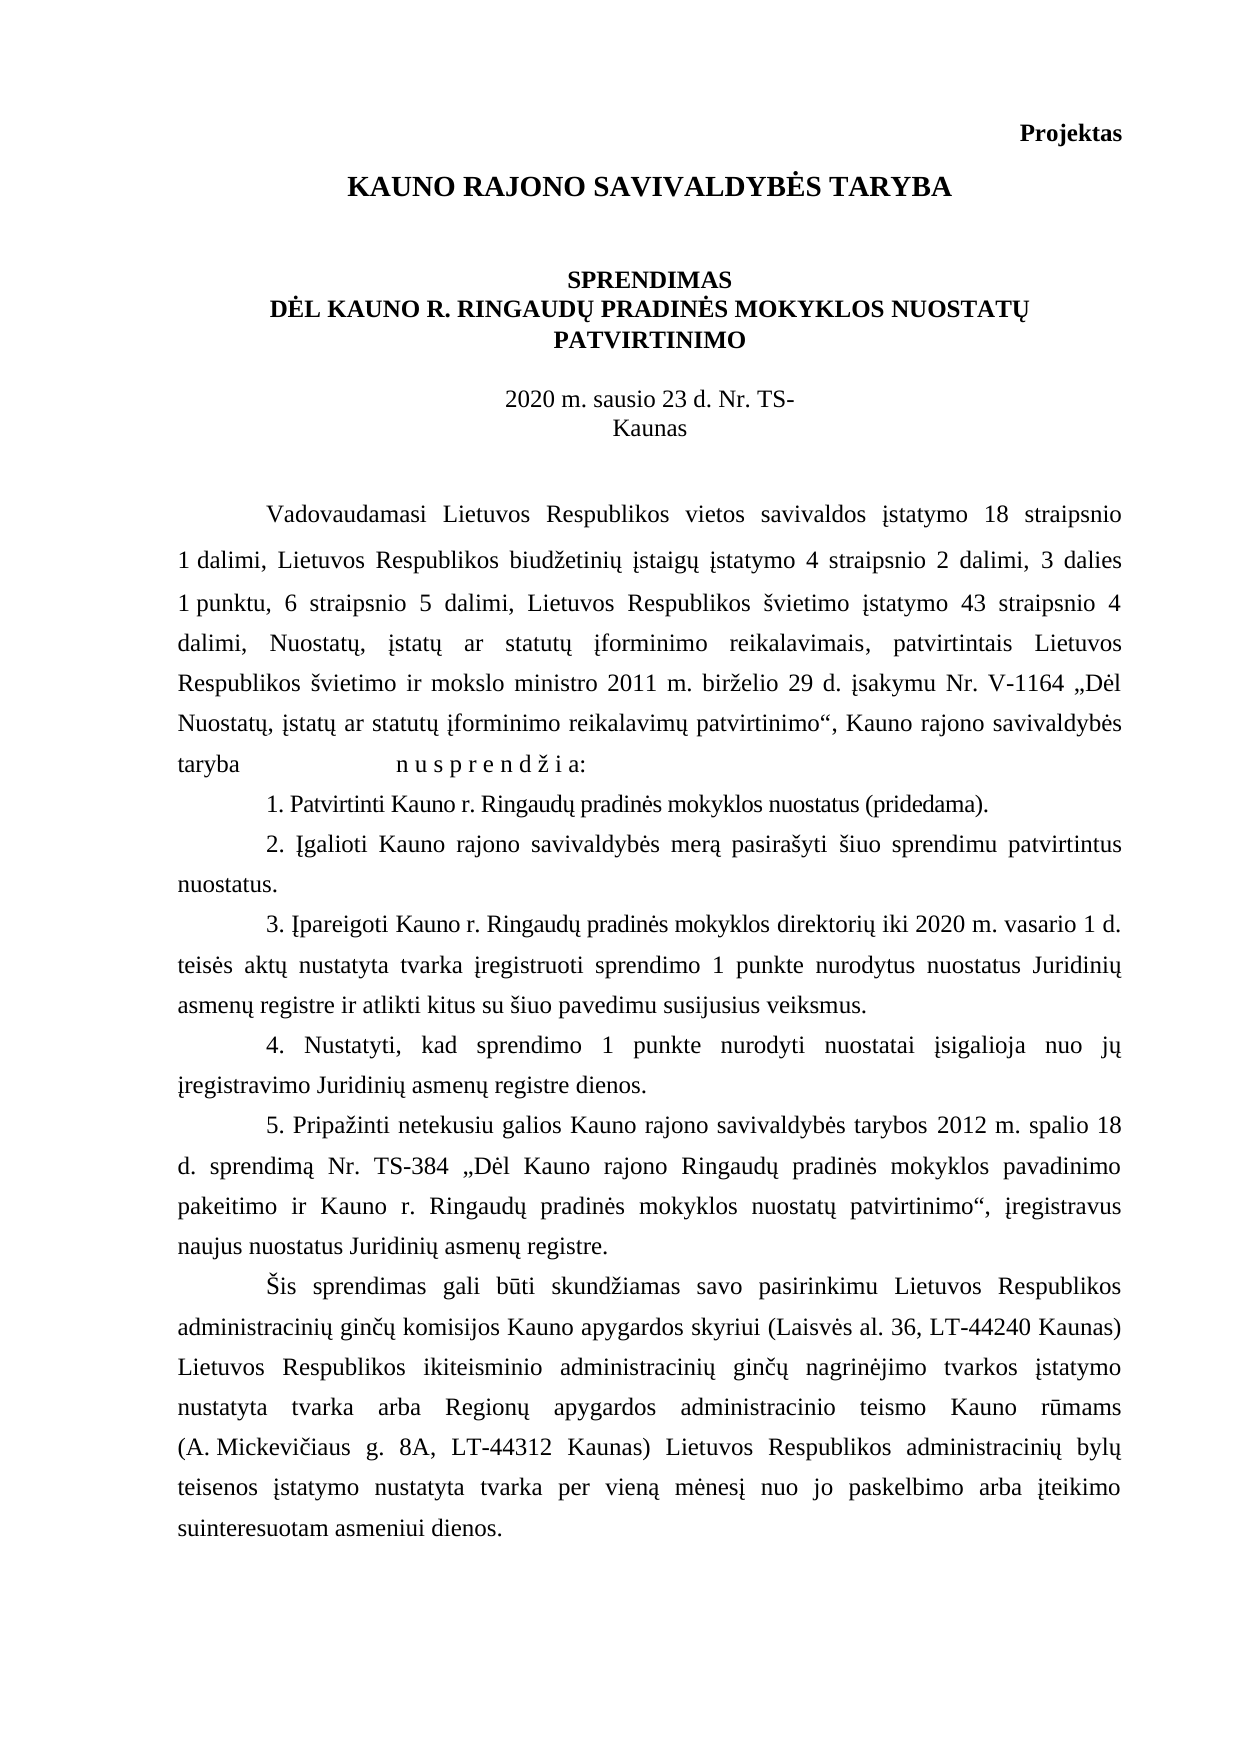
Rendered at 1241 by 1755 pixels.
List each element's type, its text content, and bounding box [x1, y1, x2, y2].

text 4. Nustatyti, kad sprendimo 1 punkte nurodyti nuostatai įsigalioja nuo jų įregistravimo Juridinių asmenų registre dienos. [177, 1030, 1122, 1099]
text DĖL KAUNO R. RINGAUDŲ PRADINĖS MOKYKLOS NUOSTATŲ PATVIRTINIMO [177, 294, 1122, 354]
text 1. Patvirtinti Kauno r. Ringaudų pradinės mokyklos nuostatus (pridedama). [177, 789, 1122, 818]
text 2020 m. sausio 23 d. Nr. TS- [177, 384, 1122, 413]
text SPRENDIMAS [177, 265, 1122, 294]
text Šis sprendimas gali būti skundžiamas savo pasirinkimu Lietuvos Respublikos administracinių ginčų komisijos Kauno apygardos skyriui (Laisvės al. 36, LT-44240 Kaunas) Lietuvos Respublikos ikiteisminio administracinių ginčų nagrinėjimo tvarkos įstatymo nustatyta tvarka arba Regionų apygardos administracinio teismo Kauno rūmams (A. Mickevičiaus g. 8A, LT-44312 Kaunas) Lietuvos Respublikos administracinių bylų teisenos įstatymo nustatyta tvarka per vieną mėnesį nuo jo paskelbimo arba įteikimo suinteresuotam asmeniui dienos. [177, 1271, 1122, 1541]
text Projektas [177, 118, 1122, 147]
text KAUNO RAJONO SAVIVALDYBĖS TARYBA [177, 169, 1122, 203]
text Vadovaudamasi Lietuvos Respublikos vietos savivaldos įstatymo 18 straipsnio 1 dalimi, Lietuvos Respublikos biudžetinių įstaigų įstatymo 4 straipsnio 2 dalimi, 3 dalies 1 punktu, 6 straipsnio 5 dalimi, Lietuvos Respublikos švietimo įstatymo 43 straipsnio 4 dalimi, Nuostatų, įstatų ar statutų įforminimo reikalavimais, patvirtintais Lietuvos Respublikos švietimo ir mokslo ministro 2011 m. birželio 29 d. įsakymu Nr. V-1164 „Dėl Nuostatų, įstatų ar statutų įforminimo reikalavimų patvirtinimo“, Kauno rajono savivaldybės taryba n u s p r e n d ž i a: [177, 499, 1122, 777]
text 3. Įpareigoti Kauno r. Ringaudų pradinės mokyklos direktorių iki 2020 m. vasario 1 d. teisės aktų nustatyta tvarka įregistruoti sprendimo 1 punkte nurodytus nuostatus Juridinių asmenų registre ir atlikti kitus su šiuo pavedimu susijusius veiksmus. [177, 909, 1122, 1019]
text Kaunas [177, 413, 1122, 442]
text 2. Įgalioti Kauno rajono savivaldybės merą pasirašyti šiuo sprendimu patvirtintus nuostatus. [177, 829, 1122, 898]
text 5. Pripažinti netekusiu galios Kauno rajono savivaldybės tarybos 2012 m. spalio 18 d. sprendimą Nr. TS-384 „Dėl Kauno rajono Ringaudų pradinės mokyklos pavadinimo pakeitimo ir Kauno r. Ringaudų pradinės mokyklos nuostatų patvirtinimo“, įregistravus naujus nuostatus Juridinių asmenų registre. [177, 1111, 1122, 1260]
